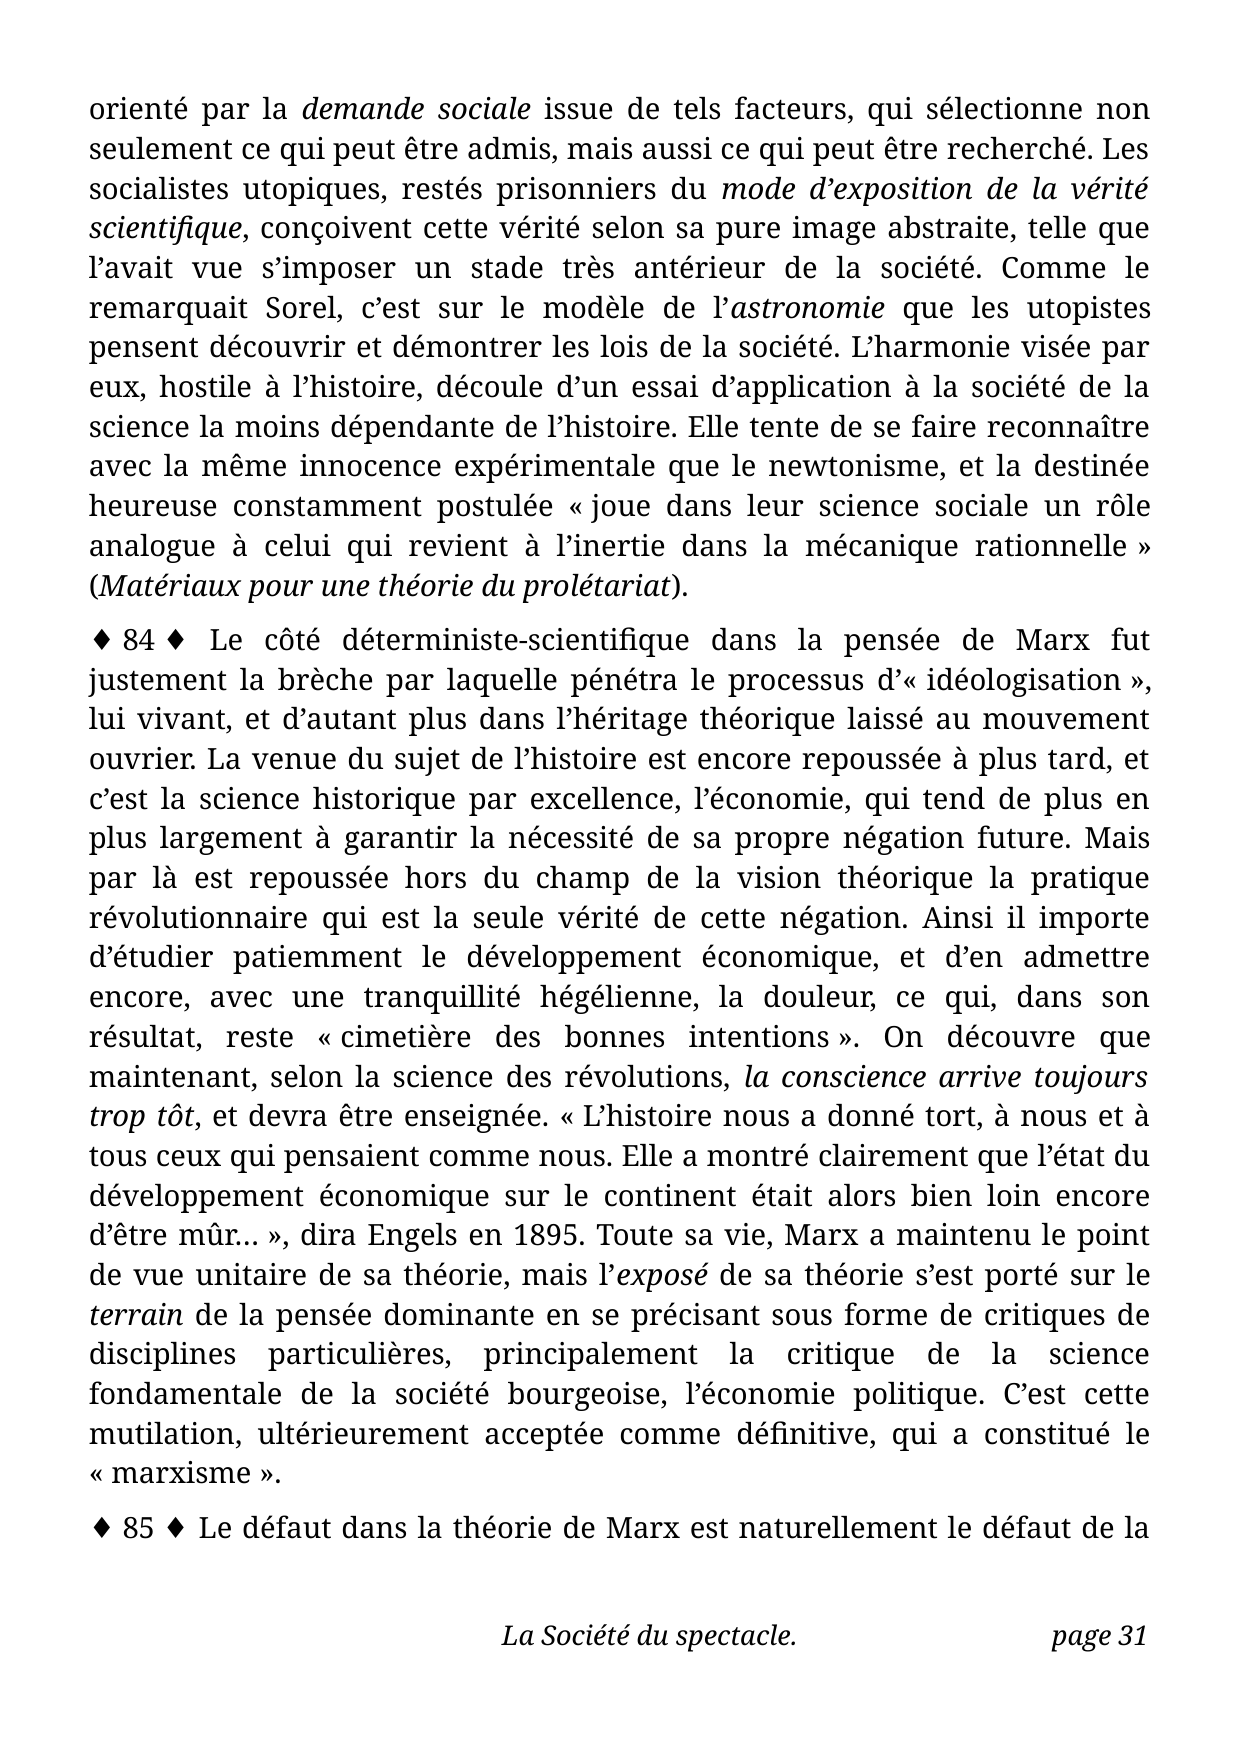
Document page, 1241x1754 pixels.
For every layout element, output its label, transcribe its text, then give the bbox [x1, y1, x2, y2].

text ♦ 84 ♦ Le côté déterministe-scientifique dans la pensée de Marx fut justement la brèche par laquelle pénétra le processus d’« idéologisation », lui vivant, et d’autant plus dans l’héritage théorique laissé au mouvement ouvrier. La venue du sujet de l’histoire est encore repoussée à plus tard, et c’est la science historique par excellence, l’économie, qui tend de plus en plus largement à garantir la nécessité de sa propre négation future. Mais par là est repoussée hors du champ de la vision théorique la pratique révolutionnaire qui est la seule vérité de cette négation. Ainsi il importe d’étudier patiemment le développement économique, et d’en admettre encore, avec une tranquillité hégélienne, la douleur, ce qui, dans son résultat, reste « cimetière des bonnes intentions ». On découvre que maintenant, selon la science des révolutions, la conscience arrive toujours trop tôt, et devra être enseignée. « L’histoire nous a donné tort, à nous et à tous ceux qui pensaient comme nous. Elle a montré clairement que l’état du développement économique sur le continent était alors bien loin encore d’être mûr… », dira Engels en 1895. Toute sa vie, Marx a maintenu le point de vue unitaire de sa théorie, mais l’exposé de sa théorie s’est porté sur le terrain de la pensée dominante en se précisant sous forme de critiques de disciplines particulières, principalement la critique de la science fondamentale de la société bourgeoise, l’économie politique. C’est cette mutilation, ultérieurement acceptée comme définitive, qui a constitué le « marxisme ». [88, 619, 1152, 1492]
text orienté par la demande sociale issue de tels facteurs, qui sélectionne non seulement ce qui peut être admis, mais aussi ce qui peut être recherché. Les socialistes utopiques, restés prisonniers du mode d’exposition de la vérité scientifique, conçoivent cette vérité selon sa pure image abstraite, telle que l’avait vue s’imposer un stade très antérieur de la société. Comme le remarquait Sorel, c’est sur le modèle de l’astronomie que les utopistes pensent découvrir et démontrer les lois de la société. L’harmonie visée par eux, hostile à l’histoire, découle d’un essai d’application à la société de la science la moins dépendante de l’histoire. Elle tente de se faire reconnaître avec la même innocence expérimentale que le newtonisme, et la destinée heureuse constamment postulée « joue dans leur science sociale un rôle analogue à celui qui revient à l’inertie dans la mécanique rationnelle » (Matériaux pour une théorie du prolétariat). [88, 88, 1152, 604]
text ♦ 85 ♦ Le défaut dans la théorie de Marx est naturellement le défaut de la [88, 1507, 1152, 1547]
